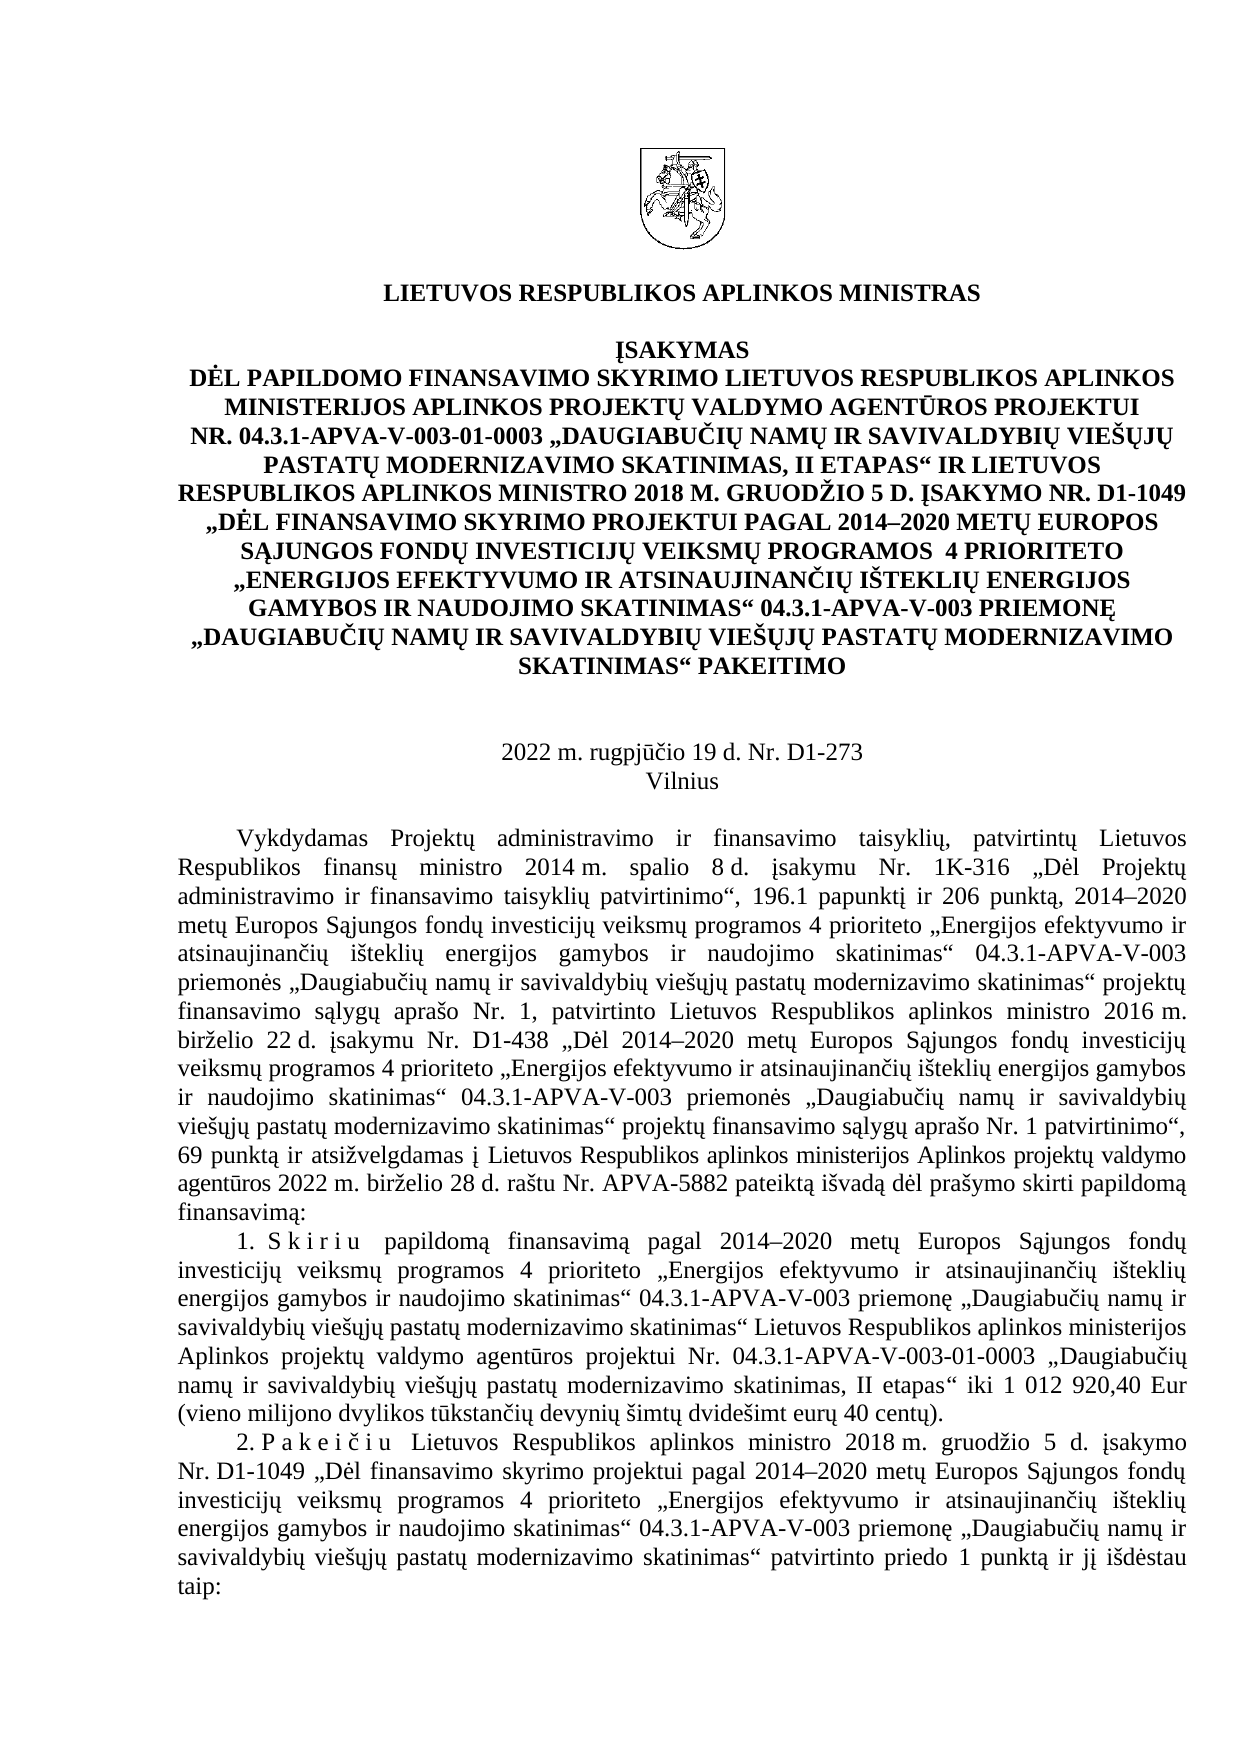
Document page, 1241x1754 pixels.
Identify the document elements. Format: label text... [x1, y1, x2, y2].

text LIETUVOS RESPUBLIKOS APLINKOS MINISTRAS [177, 278, 1187, 306]
text Vykdydamas Projektų administravimo ir finansavimo taisyklių, patvirtintų Lietuvos Respublikos finansų ministro 2014 m. spalio 8 d. įsakymu Nr. 1K-316 „Dėl Projektų administravimo ir finansavimo taisyklių patvirtinimo“, 196.1 papunktį ir 206 punktą, 2014–2020 metų Europos Sąjungos fondų investicijų veiksmų programos 4 prioriteto „Energijos efektyvumo ir atsinaujinančių išteklių energijos gamybos ir naudojimo skatinimas“ 04.3.1-APVA-V-003 priemonės „Daugiabučių namų ir savivaldybių viešųjų pastatų modernizavimo skatinimas“ projektų finansavimo sąlygų aprašo Nr. 1, patvirtinto Lietuvos Respublikos aplinkos ministro 2016 m. birželio 22 d. įsakymu Nr. D1-438 „Dėl 2014–2020 metų Europos Sąjungos fondų investicijų veiksmų programos 4 prioriteto „Energijos efektyvumo ir atsinaujinančių išteklių energijos gamybos ir naudojimo skatinimas“ 04.3.1-APVA-V-003 priemonės „Daugiabučių namų ir savivaldybių viešųjų pastatų modernizavimo skatinimas“ projektų finansavimo sąlygų aprašo Nr. 1 patvirtinimo“, 69 punktą ir atsižvelgdamas į Lietuvos Respublikos aplinkos ministerijos Aplinkos projektų valdymo agentūros 2022 m. birželio 28 d. raštu Nr. APVA-5882 pateiktą išvadą dėl prašymo skirti papildomą finansavimą: [177, 823, 1187, 1226]
text 2. Pakeičiu Lietuvos Respublikos aplinkos ministro 2018 m. gruodžio 5 d. įsakymo Nr. D1-1049 „Dėl finansavimo skyrimo projektui pagal 2014–2020 metų Europos Sąjungos fondų investicijų veiksmų programos 4 prioriteto „Energijos efektyvumo ir atsinaujinančių išteklių energijos gamybos ir naudojimo skatinimas“ 04.3.1-APVA-V-003 priemonę „Daugiabučių namų ir savivaldybių viešųjų pastatų modernizavimo skatinimas“ patvirtinto priedo 1 punktą ir jį išdėstau taip: [177, 1427, 1187, 1600]
text 1. Skiriu papildomą finansavimą pagal 2014–2020 metų Europos Sąjungos fondų investicijų veiksmų programos 4 prioriteto „Energijos efektyvumo ir atsinaujinančių išteklių energijos gamybos ir naudojimo skatinimas“ 04.3.1-APVA-V-003 priemonę „Daugiabučių namų ir savivaldybių viešųjų pastatų modernizavimo skatinimas“ Lietuvos Respublikos aplinkos ministerijos Aplinkos projektų valdymo agentūros projektui Nr. 04.3.1-APVA-V-003-01-0003 „Daugiabučių namų ir savivaldybių viešųjų pastatų modernizavimo skatinimas, II etapas“ iki 1 012 920,40 Eur (vieno milijono dvylikos tūkstančių devynių šimtų dvidešimt eurų 40 centų). [177, 1226, 1187, 1427]
text 2022 m. rugpjūčio 19 d. Nr. D1-273 [177, 737, 1187, 766]
text Vilnius [177, 766, 1187, 795]
text ĮSAKYMAS [177, 335, 1187, 363]
text DĖL PAPILDOMO FINANSAVIMO SKYRIMO LIETUVOS RESPUBLIKOS APLINKOS MINISTERIJOS APLINKOS PROJEKTŲ VALDYMO AGENTŪROS PROJEKTUI NR. 04.3.1-APVA-V-003-01-0003 „DAUGIABUČIŲ NAMŲ IR SAVIVALDYBIŲ VIEŠŲJŲ PASTATŲ MODERNIZAVIMO SKATINIMAS, II ETAPAS“ IR LIETUVOS RESPUBLIKOS APLINKOS MINISTRO 2018 M. GRUODŽIO 5 D. ĮSAKYMO NR. D1-1049 „DĖL FINANSAVIMO SKYRIMO PROJEKTUI PAGAL 2014–2020 METŲ EUROPOS SĄJUNGOS FONDŲ INVESTICIJŲ VEIKSMŲ PROGRAMOS 4 PRIORITETO „ENERGIJOS EFEKTYVUMO IR ATSINAUJINANČIŲ IŠTEKLIŲ ENERGIJOS GAMYBOS IR NAUDOJIMO SKATINIMAS“ 04.3.1-APVA-V-003 PRIEMONĘ „DAUGIABUČIŲ NAMŲ IR SAVIVALDYBIŲ VIEŠŲJŲ PASTATŲ MODERNIZAVIMO SKATINIMAS“ PAKEITIMO [177, 363, 1187, 680]
